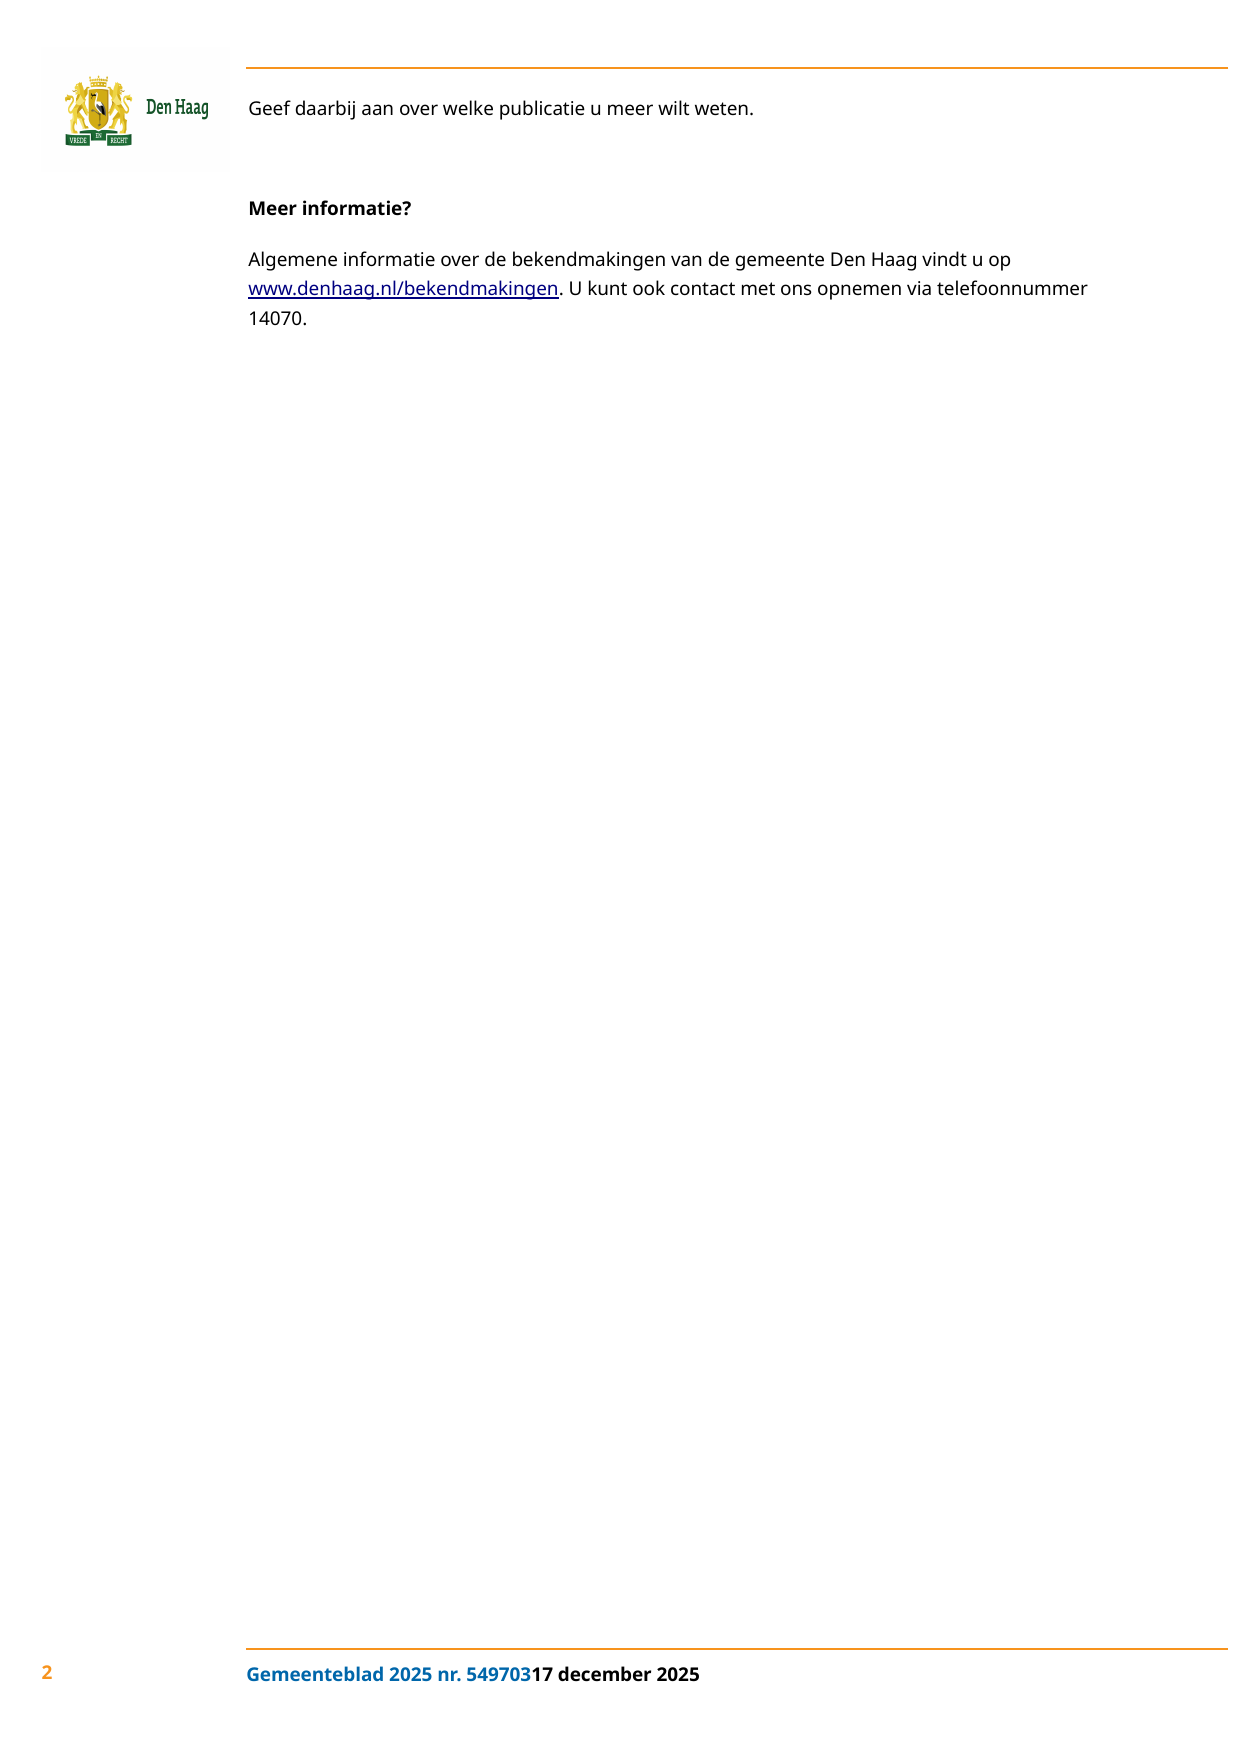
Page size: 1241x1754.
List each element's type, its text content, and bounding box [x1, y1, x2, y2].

text Meer informatie? [248, 196, 1152, 221]
text Geef daarbij aan over welke publicatie u meer wilt weten. [248, 95, 1152, 121]
picture [41, 47, 231, 172]
text Algemene informatie over de bekendmakingen van de gemeente Den Haag vindt u op www.denhaag.nl/bekendmakingen. U kunt ook contact met ons opnemen via telefoonnummer 14070. [248, 246, 1152, 331]
